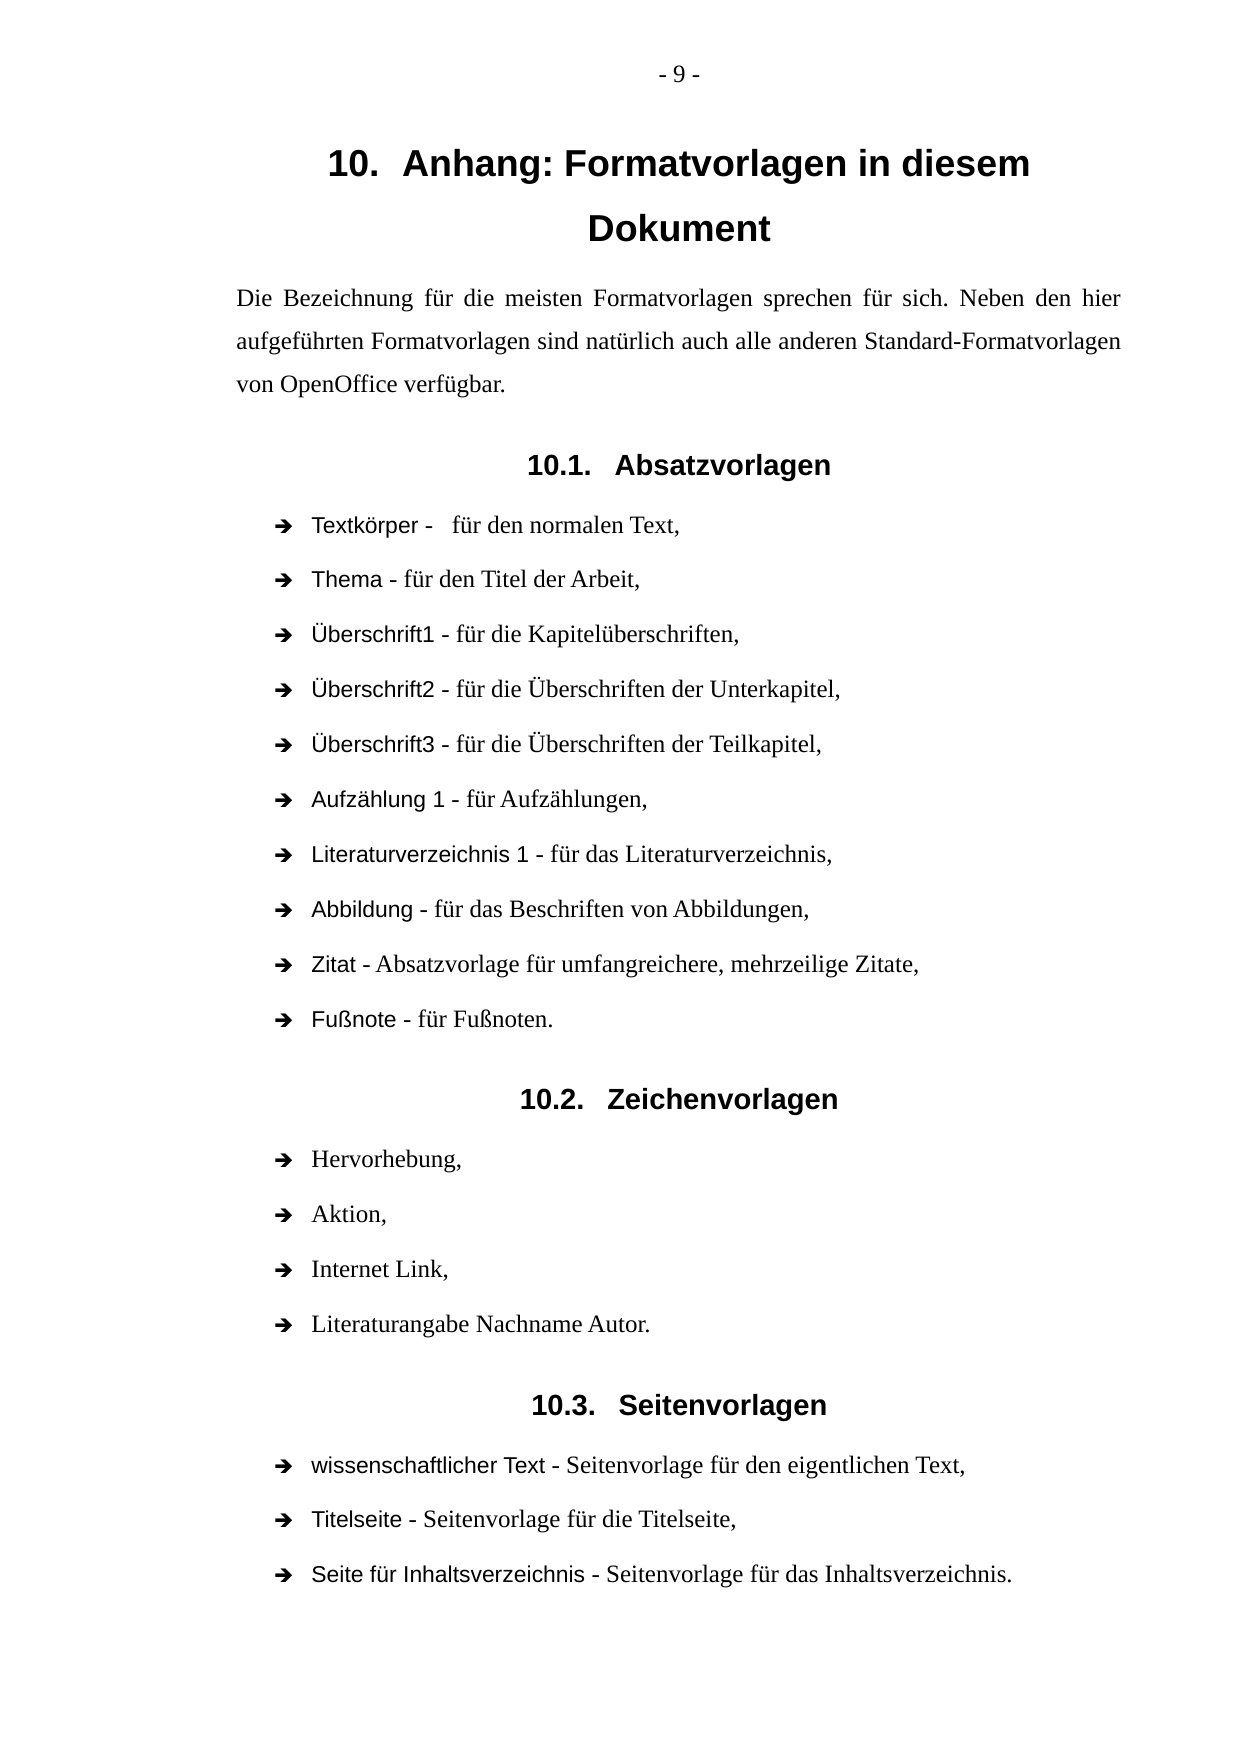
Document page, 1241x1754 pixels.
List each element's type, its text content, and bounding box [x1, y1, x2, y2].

list Überschrift3 - für die Überschriften der Teilkapitel, [274, 729, 1122, 758]
list Zitat - Absatzvorlage für umfangreichere, mehrzeilige Zitate, [274, 949, 1122, 978]
list Aufzählung 1 - für Aufzählungen, [274, 784, 1122, 813]
list Überschrift2 - für die Überschriften der Unterkapitel, [274, 674, 1122, 703]
list Aktion, [274, 1199, 1122, 1228]
list wissenschaftlicher Text - Seitenvorlage für den eigentlichen Text, [274, 1450, 1122, 1478]
subtitle Anhang: Formatvorlagen in diesem Dokument [236, 142, 1122, 249]
list Titelseite - Seitenvorlage für die Titelseite, [274, 1504, 1122, 1533]
subtitle Seitenvorlagen [236, 1388, 1122, 1421]
list Abbildung - für das Beschriften von Abbildungen, [274, 894, 1122, 923]
list Literaturverzeichnis 1 - für das Literaturverzeichnis, [274, 839, 1122, 868]
text Die Bezeichnung für die meisten Formatvorlagen sprechen für sich. Neben den hier aufgeführten Formatvorlagen sind natürlich auch alle anderen Standard-Formatvorlagen von OpenOffice verfügbar. [236, 283, 1122, 398]
list Hervorhebung, [274, 1144, 1122, 1173]
list Fußnote - für Fußnoten. [274, 1004, 1122, 1032]
list Literaturangabe Nachname Autor. [274, 1309, 1122, 1338]
list Internet Link, [274, 1254, 1122, 1283]
list Seite für Inhaltsverzeichnis - Seitenvorlage für das Inhaltsverzeichnis. [274, 1559, 1122, 1588]
list Thema - für den Titel der Arbeit, [274, 564, 1122, 593]
list Überschrift1 - für die Kapitelüberschriften, [274, 619, 1122, 648]
list Textkörper - für den normalen Text, [274, 510, 1122, 538]
subtitle Absatzvorlagen [236, 448, 1122, 481]
subtitle Zeichenvorlagen [236, 1082, 1122, 1116]
